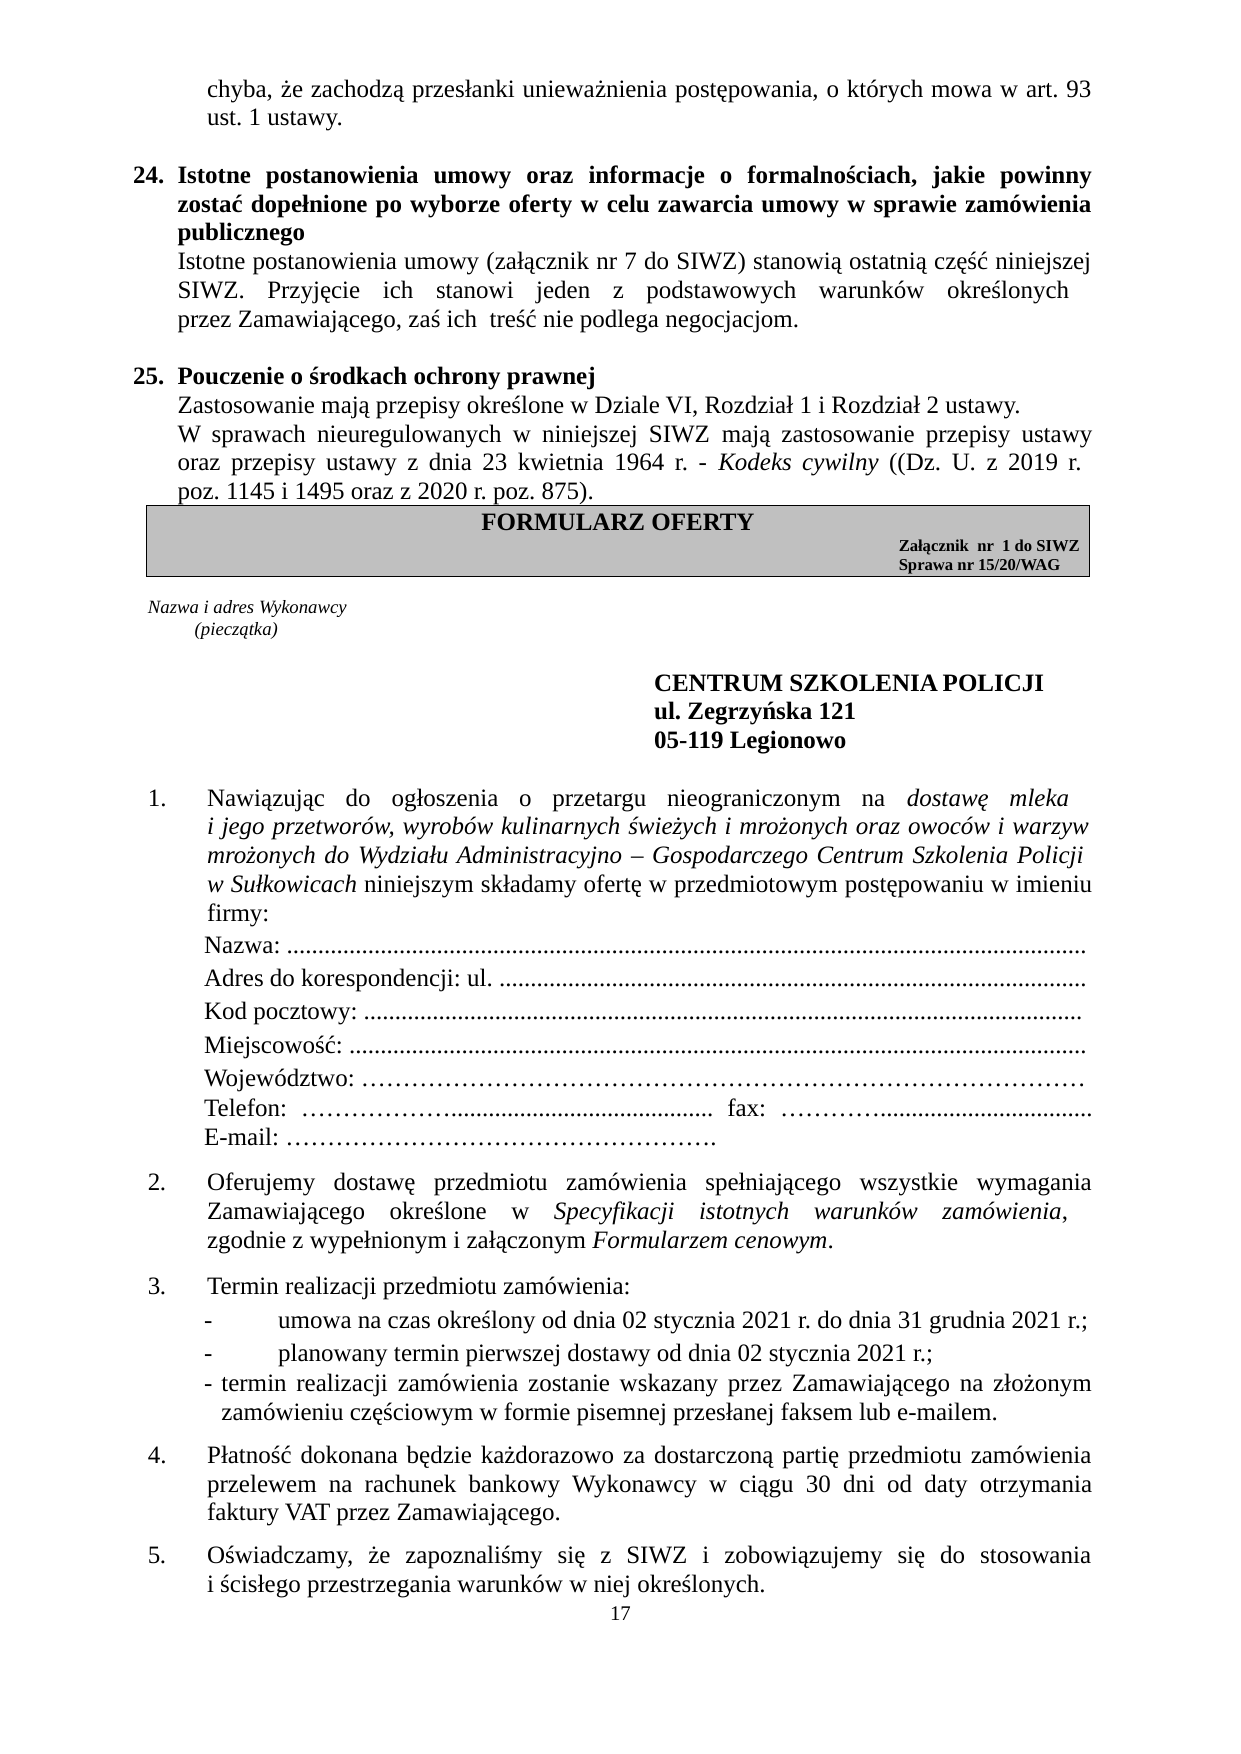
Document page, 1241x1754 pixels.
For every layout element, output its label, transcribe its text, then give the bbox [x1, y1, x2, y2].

text Nazwa i adres Wykonawcy [148, 596, 1092, 617]
list Oświadczamy, że zapoznaliśmy się z SIWZ i zobowiązujemy się do stosowania i ścisłego przestrzegania warunków w niej określonych. [148, 1541, 1092, 1598]
text ul. Zegrzyńska 121 [148, 696, 1092, 725]
text chyba, że zachodzą przesłanki unieważnienia postępowania, o których mowa w art. 93 ust. 1 ustawy. [177, 74, 1092, 131]
text - planowany termin pierwszej dostawy od dnia 02 stycznia 2021 r.; [204, 1335, 1092, 1368]
table_header [1090, 505, 1120, 576]
list Płatność dokonana będzie każdorazowo za dostarczoną partię przedmiotu zamówienia przelewem na rachunek bankowy Wykonawcy w ciągu 30 dni od daty otrzymania faktury VAT przez Zamawiającego. [148, 1440, 1092, 1526]
text Województwo: …………………………………………………………………………… [204, 1060, 1092, 1093]
text 25. Pouczenie o środkach ochrony prawnej [133, 361, 1092, 390]
text 1. Nawiązując do ogłoszenia o przetargu nieograniczonym na dostawę mleka i jego przetworów, wyrobów kulinarnych świeżych i mrożonych oraz owoców i warzyw mrożonych do Wydziału Administracyjno – Gospodarczego Centrum Szkolenia Policji w Sułkowicach niniejszym składamy ofertę w przedmiotowym postępowaniu w imieniu firmy: [148, 783, 1092, 926]
text Kod pocztowy: ................................................................................................................... [204, 993, 1092, 1026]
text CENTRUM SZKOLENIA POLICJI [148, 668, 1092, 696]
list Oferujemy dostawę przedmiotu zamówienia spełniającego wszystkie wymagania Zamawiającego określone w Specyfikacji istotnych warunków zamówienia, zgodnie z wypełnionym i załączonym Formularzem cenowym. [148, 1167, 1092, 1254]
text 05-119 Legionowo [148, 725, 1092, 754]
text Nazwa: ................................................................................................................................ [204, 926, 1092, 960]
text Adres do korespondencji: ul. .............................................................................................. [204, 960, 1092, 993]
text - termin realizacji zamówienia zostanie wskazany przez Zamawiającego na złożonym zamówieniu częściowym w formie pisemnej przesłanej faksem lub e-mailem. [204, 1368, 1092, 1426]
text 24. Istotne postanowienia umowy oraz informacje o formalnościach, jakie powinny zostać dopełnione po wyborze oferty w celu zawarcia umowy w sprawie zamówienia publicznego [133, 160, 1092, 246]
text Istotne postanowienia umowy (załącznik nr 7 do SIWZ) stanowią ostatnią część niniejszej SIWZ. Przyjęcie ich stanowi jeden z podstawowych warunków określonych przez Zamawiającego, zaś ich treść nie podlega negocjacjom. [177, 246, 1092, 332]
text - umowa na czas określony od dnia 02 stycznia 2021 r. do dnia 31 grudnia 2021 r.; [204, 1301, 1092, 1335]
text Telefon: ……………….......................................... fax: ………….................................. E-mail: ……………………………………………. [204, 1093, 1092, 1151]
text Zastosowanie mają przepisy określone w Dziale VI, Rozdział 1 i Rozdział 2 ustawy. [148, 390, 1092, 419]
table_header FORMULARZ OFERTY Załącznik nr 1 do SIWZ Sprawa nr 15/20/WAG [147, 506, 1089, 576]
text (pieczątka) [148, 617, 1092, 639]
list Termin realizacji przedmiotu zamówienia: [148, 1268, 1092, 1301]
text W sprawach nieuregulowanych w niniejszej SIWZ mają zastosowanie przepisy ustawy oraz przepisy ustawy z dnia 23 kwietnia 1964 r. - Kodeks cywilny ((Dz. U. z 2019 r. poz. 1145 i 1495 oraz z 2020 r. poz. 875). [177, 419, 1092, 505]
text Miejscowość: ...................................................................................................................... [204, 1026, 1092, 1060]
